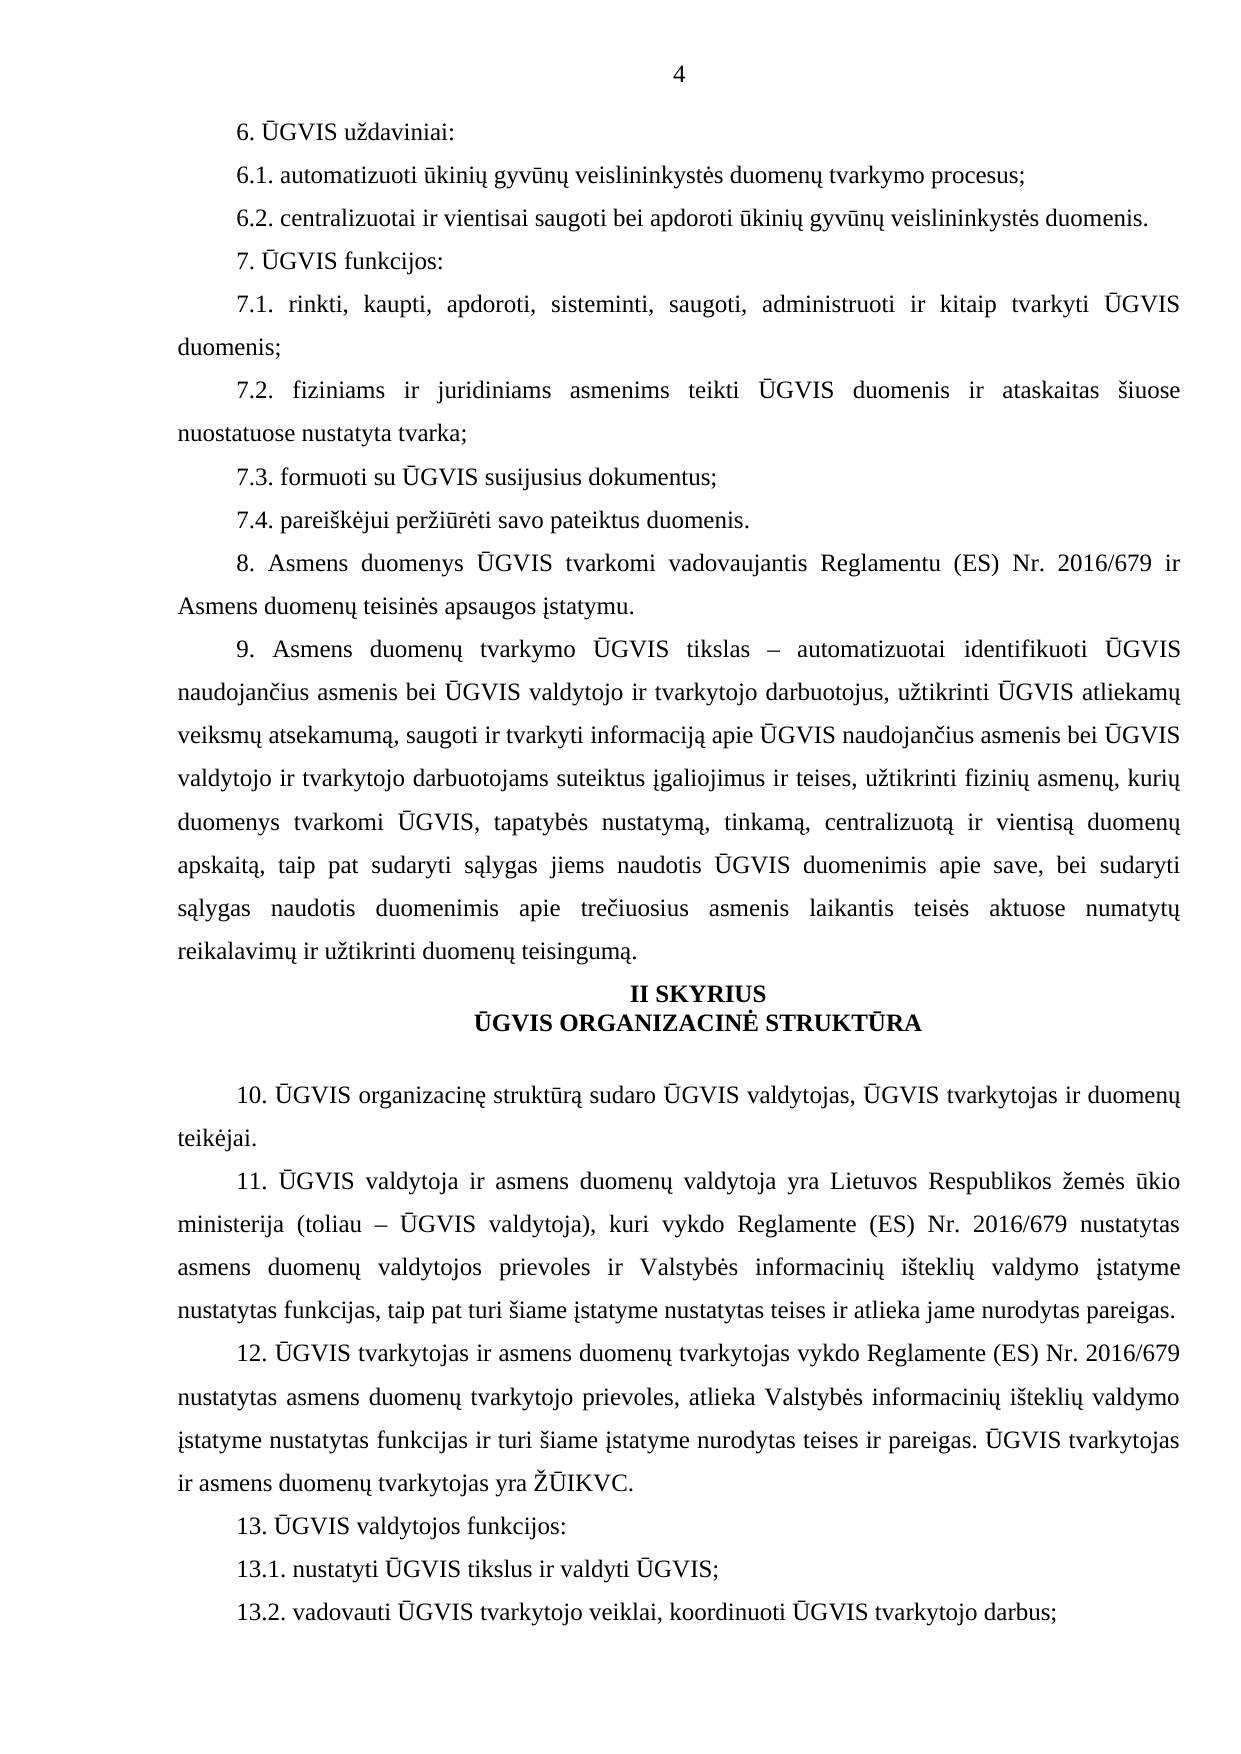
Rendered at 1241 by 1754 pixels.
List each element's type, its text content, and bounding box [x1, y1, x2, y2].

text 7.3. formuoti su ŪGVIS susijusius dokumentus; [177, 462, 1181, 490]
text II SKYRIUS [215, 979, 1181, 1008]
text 13.2. vadovauti ŪGVIS tvarkytojo veiklai, koordinuoti ŪGVIS tvarkytojo darbus; [177, 1597, 1181, 1626]
text 11. ŪGVIS valdytoja ir asmens duomenų valdytoja yra Lietuvos Respublikos žemės ūkio ministerija (toliau – ŪGVIS valdytoja), kuri vykdo Reglamente (ES) Nr. 2016/679 nustatytas asmens duomenų valdytojos prievoles ir Valstybės informacinių išteklių valdymo įstatyme nustatytas funkcijas, taip pat turi šiame įstatyme nustatytas teises ir atlieka jame nurodytas pareigas. [177, 1166, 1181, 1324]
text 7.1. rinkti, kaupti, apdoroti, sisteminti, saugoti, administruoti ir kitaip tvarkyti ŪGVIS duomenis; [177, 289, 1181, 361]
text 7.2. fiziniams ir juridiniams asmenims teikti ŪGVIS duomenis ir ataskaitas šiuose nuostatuose nustatyta tvarka; [177, 375, 1181, 447]
text 9. Asmens duomenų tvarkymo ŪGVIS tikslas – automatizuotai identifikuoti ŪGVIS naudojančius asmenis bei ŪGVIS valdytojo ir tvarkytojo darbuotojus, užtikrinti ŪGVIS atliekamų veiksmų atsekamumą, saugoti ir tvarkyti informaciją apie ŪGVIS naudojančius asmenis bei ŪGVIS valdytojo ir tvarkytojo darbuotojams suteiktus įgaliojimus ir teises, užtikrinti fizinių asmenų, kurių duomenys tvarkomi ŪGVIS, tapatybės nustatymą, tinkamą, centralizuotą ir vientisą duomenų apskaitą, taip pat sudaryti sąlygas jiems naudotis ŪGVIS duomenimis apie save, bei sudaryti sąlygas naudotis duomenimis apie trečiuosius asmenis laikantis teisės aktuose numatytų reikalavimų ir užtikrinti duomenų teisingumą. [177, 634, 1181, 965]
text 7.4. pareiškėjui peržiūrėti savo pateiktus duomenis. [177, 505, 1181, 533]
text 12. ŪGVIS tvarkytojas ir asmens duomenų tvarkytojas vykdo Reglamente (ES) Nr. 2016/679 nustatytas asmens duomenų tvarkytojo prievoles, atlieka Valstybės informacinių išteklių valdymo įstatyme nustatytas funkcijas ir turi šiame įstatyme nurodytas teises ir pareigas. ŪGVIS tvarkytojas ir asmens duomenų tvarkytojas yra ŽŪIKVC. [177, 1338, 1181, 1497]
text 6.1. automatizuoti ūkinių gyvūnų veislininkystės duomenų tvarkymo procesus; [177, 160, 1181, 188]
text 6.2. centralizuotai ir vientisai saugoti bei apdoroti ūkinių gyvūnų veislininkystės duomenis. [177, 203, 1181, 232]
text 13. ŪGVIS valdytojos funkcijos: [177, 1511, 1181, 1540]
text 8. Asmens duomenys ŪGVIS tvarkomi vadovaujantis Reglamentu (ES) Nr. 2016/679 ir Asmens duomenų teisinės apsaugos įstatymu. [177, 548, 1181, 620]
text ŪGVIS ORGANIZACINĖ STRUKTŪRA [215, 1008, 1181, 1037]
text 6. ŪGVIS uždaviniai: [177, 117, 1181, 145]
text 10. ŪGVIS organizacinę struktūrą sudaro ŪGVIS valdytojas, ŪGVIS tvarkytojas ir duomenų teikėjai. [177, 1080, 1181, 1152]
text 13.1. nustatyti ŪGVIS tikslus ir valdyti ŪGVIS; [177, 1554, 1181, 1583]
text 7. ŪGVIS funkcijos: [177, 246, 1181, 275]
